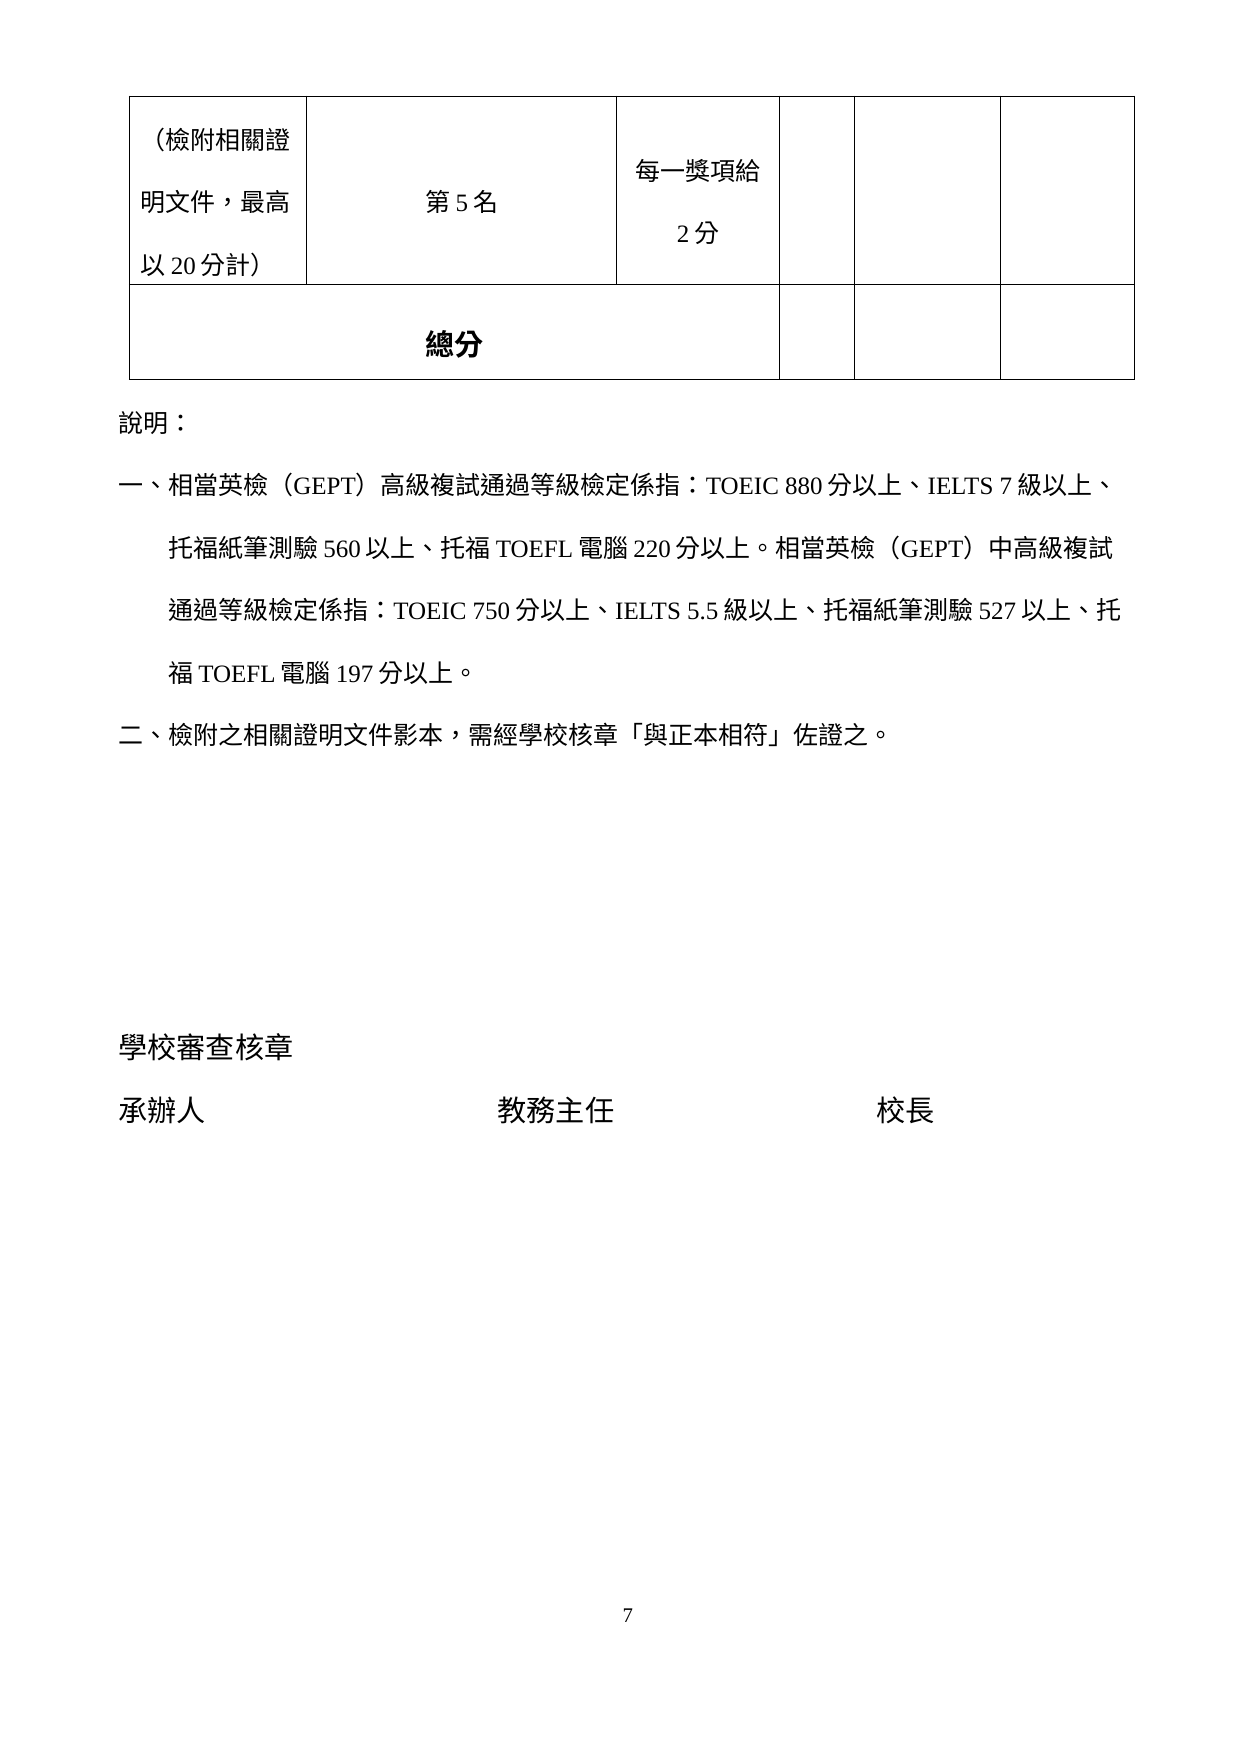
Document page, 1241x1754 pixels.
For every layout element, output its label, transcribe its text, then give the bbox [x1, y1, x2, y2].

text 學校審查核章 [118, 1004, 1137, 1067]
table_cell （檢附相關證明文件，最高以20分計） [130, 97, 306, 284]
table_cell 第5名 [307, 97, 616, 284]
table_cell [780, 97, 854, 284]
table_cell [1001, 97, 1134, 284]
table_cell 總分 [130, 285, 779, 378]
text 承辦人 教務主任 校長 [118, 1067, 1137, 1129]
table_cell [1001, 285, 1134, 378]
table_cell [855, 97, 1000, 284]
text 二、檢附之相關證明文件影本，需經學校核章「與正本相符」佐證之。 [118, 692, 1137, 754]
table_cell 每一獎項給2分 [617, 97, 779, 284]
table_cell [780, 285, 854, 378]
table_cell [855, 285, 1000, 378]
text 說明： [118, 379, 1137, 442]
text 一、相當英檢（GEPT）高級複試通過等級檢定係指：TOEIC 880分以上、IELTS 7級以上、托福紙筆測驗560以上、托福TOEFL電腦220分以上。相當英檢（GEPT）中高級複試通過等級檢定係指：TOEIC 750分以上、IELTS 5.5級以上、托福紙筆測驗527以上、托福TOEFL電腦197分以上。 [118, 442, 1137, 692]
